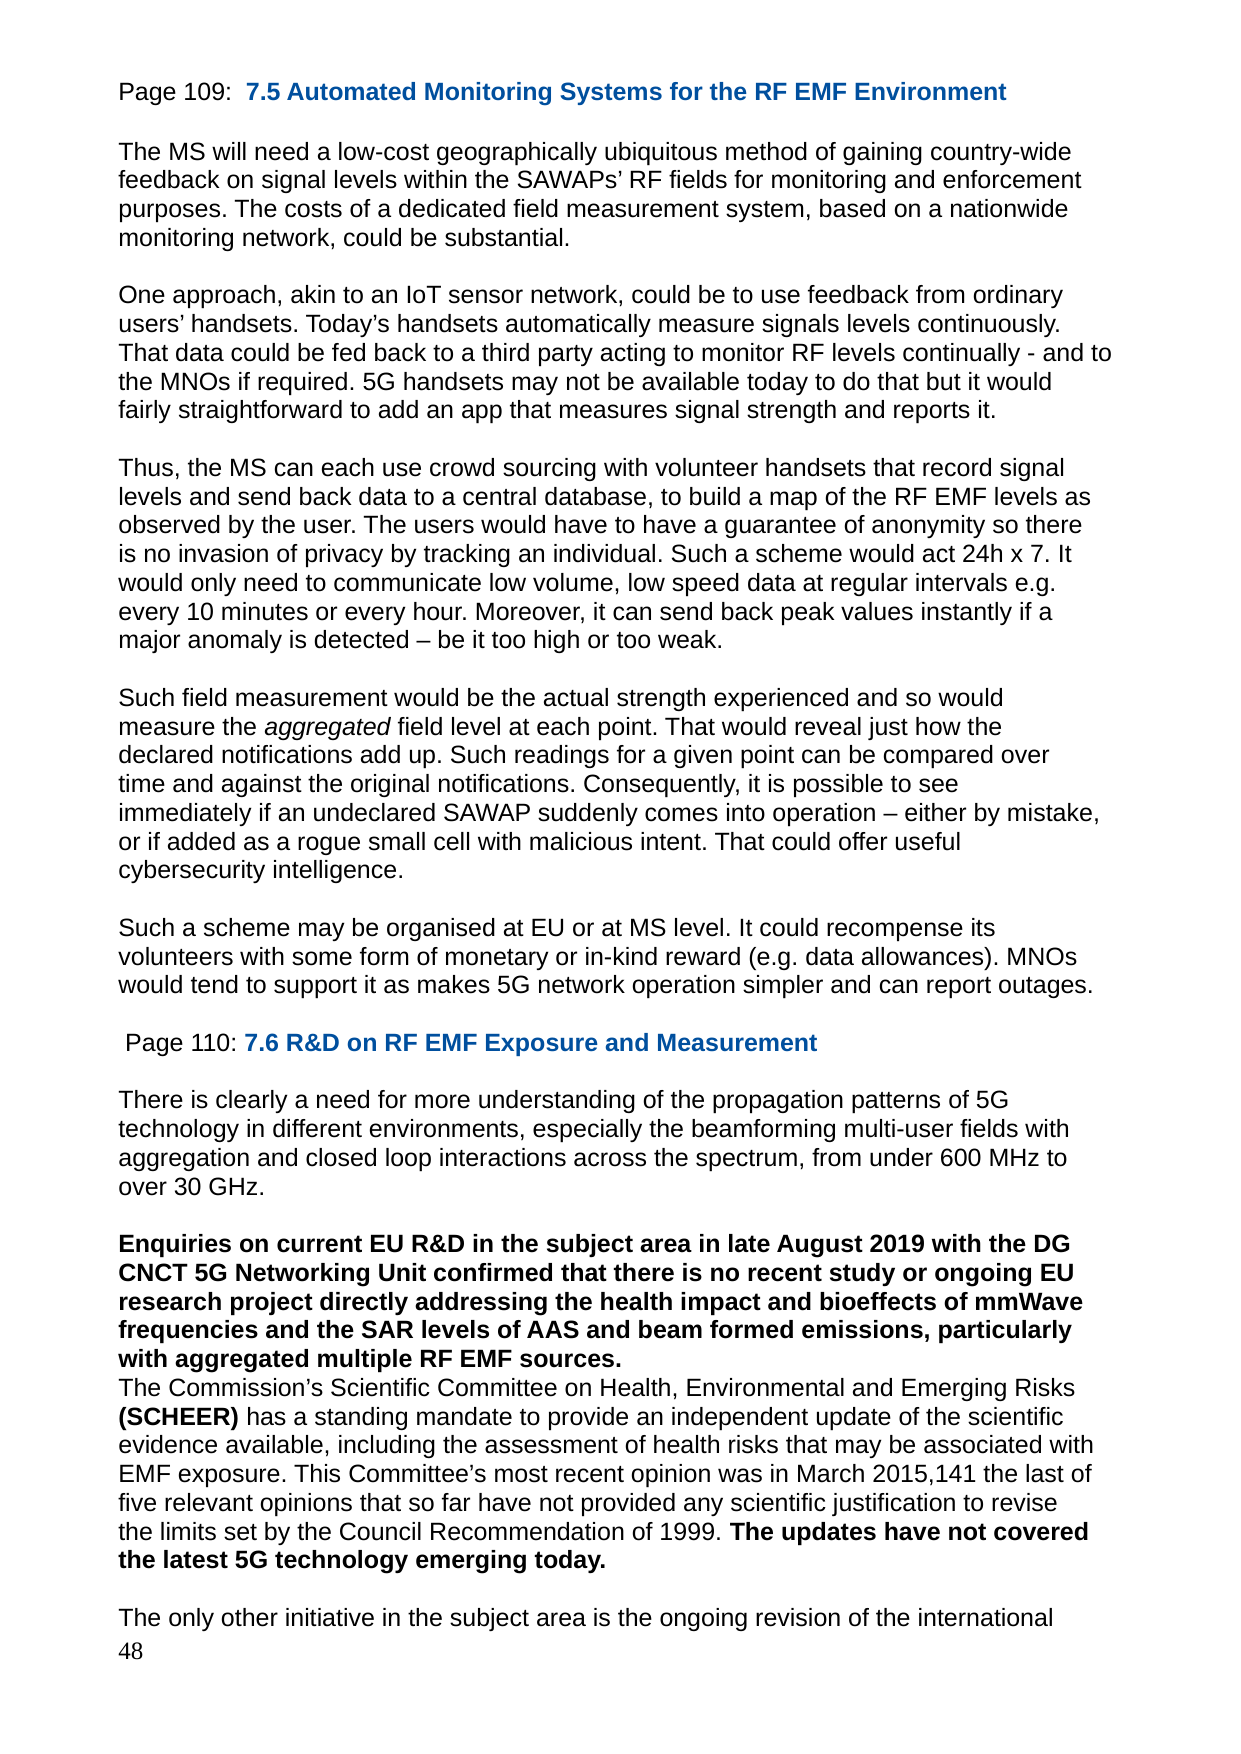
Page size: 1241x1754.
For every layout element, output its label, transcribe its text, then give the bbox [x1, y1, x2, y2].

text the limits set by the Council Recommendation of 1999. The updates have not covered [118, 1517, 1122, 1545]
text purposes. The costs of a dedicated field measurement system, based on a nationwide [118, 194, 1122, 223]
text Enquiries on current EU R&D in the subject area in late August 2019 with the DG CNCT 5G Networking Unit confirmed that there is no recent study or ongoing EU research project directly addressing the health impact and bioeffects of mmWave frequencies and the SAR levels of AAS and beam formed emissions, particularly with aggregated multiple RF EMF sources. [118, 1229, 1122, 1373]
text aggregation and closed loop interactions across the spectrum, from under 600 MHz to [118, 1143, 1122, 1172]
text The Commission’s Scientific Committee on Health, Environmental and Emerging Risks [118, 1373, 1122, 1402]
text declared notifications add up. Such readings for a given point can be compared over [118, 740, 1122, 769]
text There is clearly a need for more understanding of the propagation patterns of 5G [118, 1085, 1122, 1114]
text Such field measurement would be the actual strength experienced and so would [118, 683, 1122, 712]
text would tend to support it as makes 5G network operation simpler and can report outages. [118, 970, 1122, 999]
text technology in different environments, especially the beamforming multi-user fields with [118, 1114, 1122, 1143]
text major anomaly is detected – be it too high or too weak. [118, 625, 1122, 654]
text time and against the original notifications. Consequently, it is possible to see [118, 769, 1122, 798]
text Thus, the MS can each use crowd sourcing with volunteer handsets that record signal [118, 453, 1122, 482]
text or if added as a rogue small cell with malicious intent. That could offer useful [118, 827, 1122, 855]
text observed by the user. The users would have to have a guarantee of anonymity so there [118, 510, 1122, 539]
text One approach, akin to an IoT sensor network, could be to use feedback from ordinary [118, 280, 1122, 309]
text The only other initiative in the subject area is the ongoing revision of the international [118, 1603, 1122, 1632]
text levels and send back data to a central database, to build a map of the RF EMF levels as [118, 482, 1122, 510]
text measure the aggregated field level at each point. That would reveal just how the [118, 712, 1122, 740]
text cybersecurity intelligence. [118, 855, 1122, 884]
text over 30 GHz. [118, 1172, 1122, 1200]
text EMF exposure. This Committee’s most recent opinion was in March 2015,141 the last of [118, 1459, 1122, 1488]
text every 10 minutes or every hour. Moreover, it can send back peak values instantly if a [118, 597, 1122, 625]
text five relevant opinions that so far have not provided any scientific justification to revise [118, 1488, 1122, 1517]
text That data could be fed back to a third party acting to monitor RF levels continually - and to the MNOs if required. 5G handsets may not be available today to do that but it would [118, 338, 1122, 395]
text volunteers with some form of monetary or in-kind reward (e.g. data allowances). MNOs [118, 942, 1122, 970]
text The MS will need a low-cost geographically ubiquitous method of gaining country-wide [118, 137, 1122, 165]
text feedback on signal levels within the SAWAPs’ RF fields for monitoring and enforcement [118, 165, 1122, 194]
text Page 109: 7.5 Automated Monitoring Systems for the RF EMF Environment [118, 74, 1122, 108]
text immediately if an undeclared SAWAP suddenly comes into operation – either by mistake, [118, 798, 1122, 827]
text fairly straightforward to add an app that measures signal strength and reports it. [118, 395, 1122, 424]
text monitoring network, could be substantial. [118, 223, 1122, 252]
text would only need to communicate low volume, low speed data at regular intervals e.g. [118, 568, 1122, 597]
text Such a scheme may be organised at EU or at MS level. It could recompense its [118, 913, 1122, 942]
text evidence available, including the assessment of health risks that may be associated with [118, 1430, 1122, 1459]
text is no invasion of privacy by tracking an individual. Such a scheme would act 24h x 7. It [118, 539, 1122, 568]
text users’ handsets. Today’s handsets automatically measure signals levels continuously. [118, 309, 1122, 338]
text the latest 5G technology emerging today. [118, 1545, 1122, 1574]
text (SCHEER) has a standing mandate to provide an independent update of the scientific [118, 1402, 1122, 1430]
text Page 110: 7.6 R&D on RF EMF Exposure and Measurement [118, 1028, 1122, 1057]
